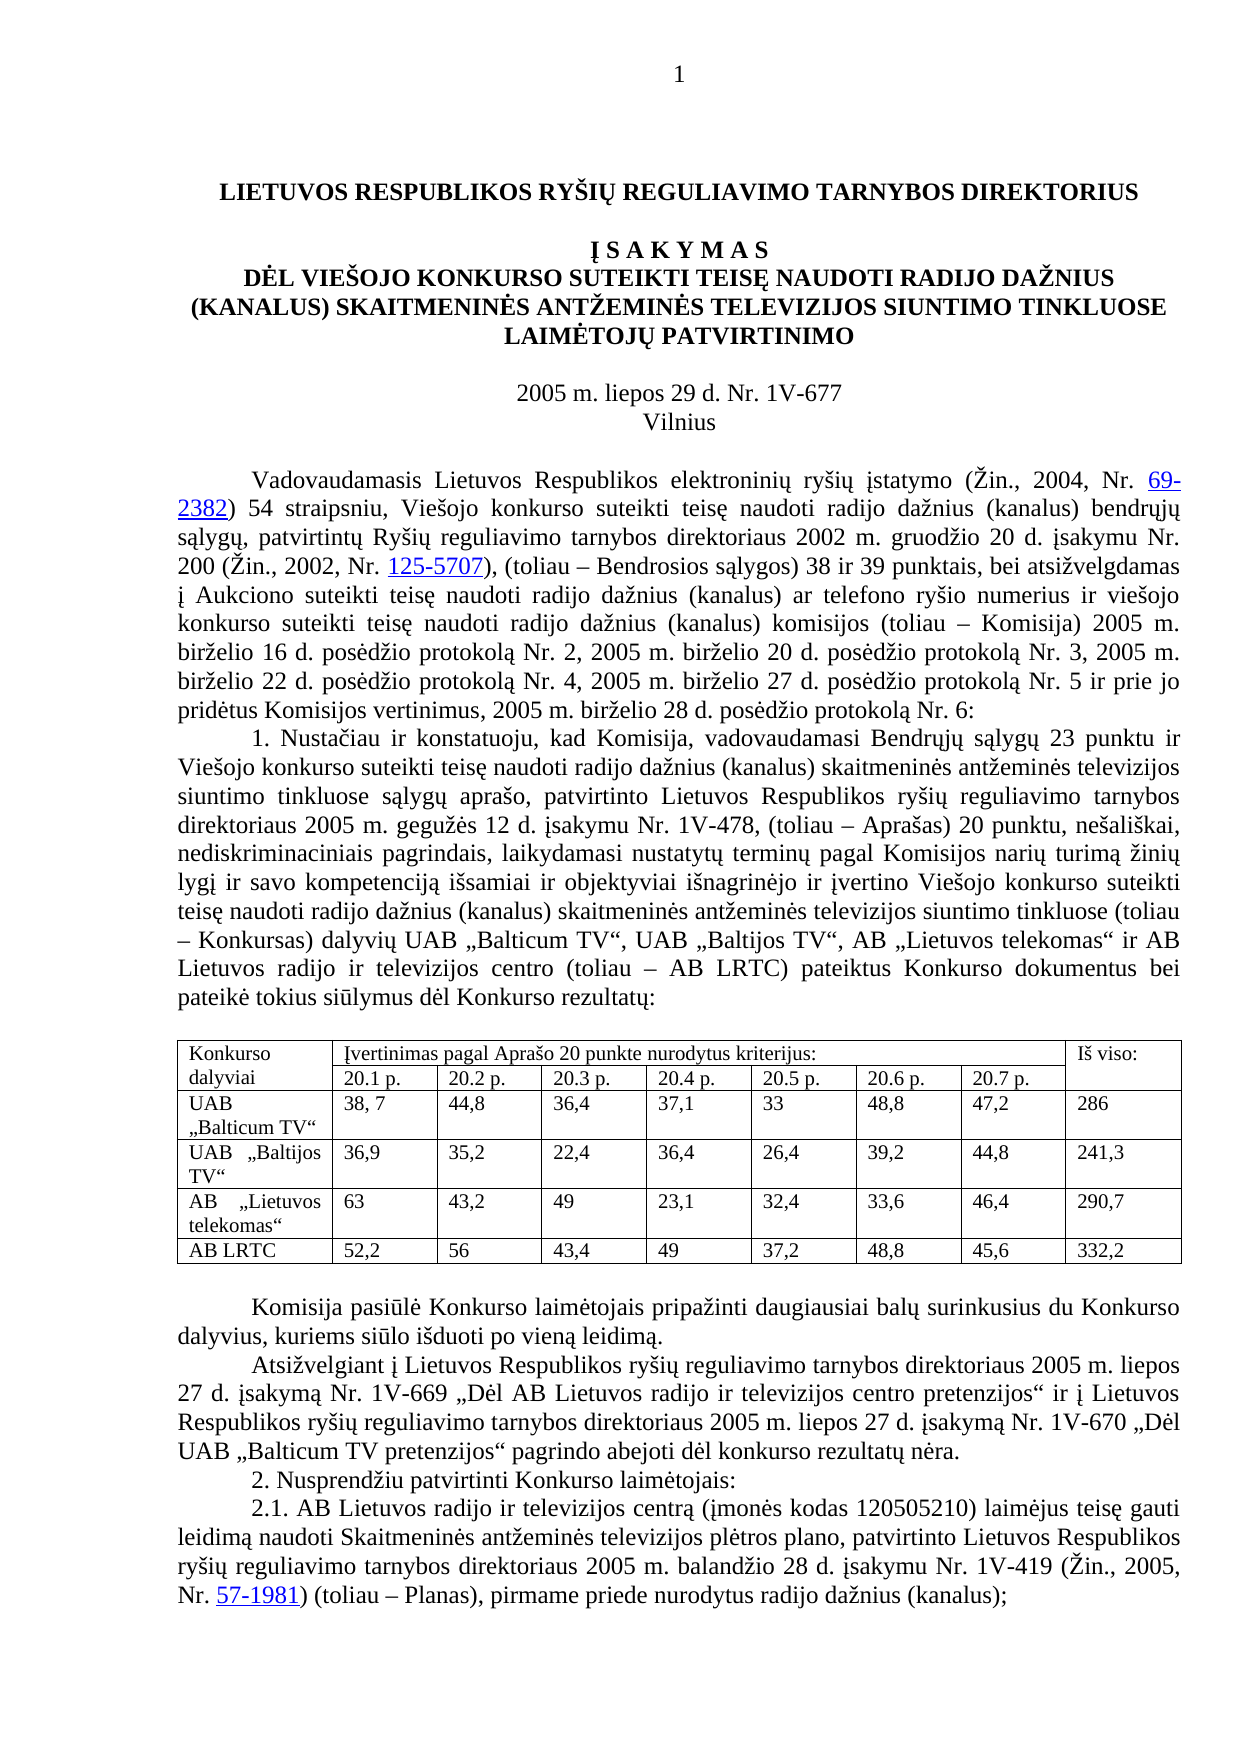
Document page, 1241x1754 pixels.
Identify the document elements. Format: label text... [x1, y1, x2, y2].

table_cell 44,8 [962, 1140, 1065, 1188]
table_cell 46,4 [962, 1189, 1065, 1237]
table_cell 332,2 [1066, 1239, 1181, 1262]
table_cell 48,8 [857, 1091, 961, 1139]
table_cell 63 [333, 1189, 437, 1237]
table_cell 20.3 p. [542, 1066, 646, 1090]
table_cell 23,1 [647, 1189, 751, 1237]
table_cell 39,2 [857, 1140, 961, 1188]
table_cell 290,7 [1066, 1189, 1181, 1237]
text Komisija pasiūlė Konkurso laimėtojais pripažinti daugiausiai balų surinkusius du Konkurso dalyvius, kuriems siūlo išduoti po vieną leidimą. [177, 1292, 1181, 1350]
table_cell 33,6 [857, 1189, 961, 1237]
text Vilnius [177, 407, 1181, 436]
table_header Įvertinimas pagal Aprašo 20 punkte nurodytus kriterijus: [333, 1041, 1065, 1065]
table_cell UAB „Baltijos TV“ [178, 1140, 332, 1188]
text 1. Nustačiau ir konstatuoju, kad Komisija, vadovaudamasi Bendrųjų sąlygų 23 punktu ir Viešojo konkurso suteikti teisę naudoti radijo dažnius (kanalus) skaitmeninės antžeminės televizijos siuntimo tinkluose sąlygų aprašo, patvirtinto Lietuvos Respublikos ryšių reguliavimo tarnybos direktoriaus 2005 m. gegužės 12 d. įsakymu Nr. 1V-478, (toliau – Aprašas) 20 punktu, nešališkai, nediskriminaciniais pagrindais, laikydamasi nustatytų terminų pagal Komisijos narių turimą žinių lygį ir savo kompetenciją išsamiai ir objektyviai išnagrinėjo ir įvertino Viešojo konkurso suteikti teisę naudoti radijo dažnius (kanalus) skaitmeninės antžeminės televizijos siuntimo tinkluose (toliau – Konkursas) dalyvių UAB „Balticum TV“, UAB „Baltijos TV“, AB „Lietuvos telekomas“ ir AB Lietuvos radijo ir televizijos centro (toliau – AB LRTC) pateiktus Konkurso dokumentus bei pateikė tokius siūlymus dėl Konkurso rezultatų: [177, 723, 1181, 1011]
table_cell 36,4 [647, 1140, 751, 1188]
text DĖL VIEŠOJO KONKURSO SUTEIKTI TEISĘ NAUDOTI RADIJO DAŽNIUS (KANALUS) SKAITMENINĖS ANTŽEMINĖS TELEVIZIJOS SIUNTIMO TINKLUOSE LAIMĖTOJŲ PATVIRTINIMO [177, 263, 1181, 350]
text LIETUVOS RESPUBLIKOS RYŠIŲ REGULIAVIMO TARNYBOS DIREKTORIUS [177, 177, 1181, 206]
table_cell 36,9 [333, 1140, 437, 1188]
table_cell 20.2 p. [438, 1066, 541, 1090]
text Į S A K Y M A S [177, 235, 1181, 263]
table_cell 48,8 [857, 1239, 961, 1262]
table_cell 43,4 [542, 1239, 646, 1262]
table_cell 20.7 p. [962, 1066, 1065, 1090]
table_cell 32,4 [752, 1189, 856, 1237]
text 2. Nusprendžiu patvirtinti Konkurso laimėtojais: [177, 1465, 1181, 1493]
table_cell 35,2 [438, 1140, 541, 1188]
text Atsižvelgiant į Lietuvos Respublikos ryšių reguliavimo tarnybos direktoriaus 2005 m. liepos 27 d. įsakymą Nr. 1V-669 „Dėl AB Lietuvos radijo ir televizijos centro pretenzijos“ ir į Lietuvos Respublikos ryšių reguliavimo tarnybos direktoriaus 2005 m. liepos 27 d. įsakymą Nr. 1V-670 „Dėl UAB „Balticum TV pretenzijos“ pagrindo abejoti dėl konkurso rezultatų nėra. [177, 1350, 1181, 1465]
table_cell 37,1 [647, 1091, 751, 1139]
table_cell AB LRTC [178, 1239, 332, 1262]
table_cell 20.5 p. [752, 1066, 856, 1090]
table_cell 49 [542, 1189, 646, 1237]
table_cell 22,4 [542, 1140, 646, 1188]
text Vadovaudamasis Lietuvos Respublikos elektroninių ryšių įstatymo (Žin., 2004, Nr. 69-2382) 54 straipsniu, Viešojo konkurso suteikti teisę naudoti radijo dažnius (kanalus) bendrųjų sąlygų, patvirtintų Ryšių reguliavimo tarnybos direktoriaus 2002 m. gruodžio 20 d. įsakymu Nr. 200 (Žin., 2002, Nr. 125-5707), (toliau – Bendrosios sąlygos) 38 ir 39 punktais, bei atsižvelgdamas į Aukciono suteikti teisę naudoti radijo dažnius (kanalus) ar telefono ryšio numerius ir viešojo konkurso suteikti teisę naudoti radijo dažnius (kanalus) komisijos (toliau – Komisija) 2005 m. birželio 16 d. posėdžio protokolą Nr. 2, 2005 m. birželio 20 d. posėdžio protokolą Nr. 3, 2005 m. birželio 22 d. posėdžio protokolą Nr. 4, 2005 m. birželio 27 d. posėdžio protokolą Nr. 5 ir prie jo pridėtus Komisijos vertinimus, 2005 m. birželio 28 d. posėdžio protokolą Nr. 6: [177, 465, 1181, 723]
table_cell 44,8 [438, 1091, 541, 1139]
table_cell 36,4 [542, 1091, 646, 1139]
table_cell 241,3 [1066, 1140, 1181, 1188]
text 2.1. AB Lietuvos radijo ir televizijos centrą (įmonės kodas 120505210) laimėjus teisę gauti leidimą naudoti Skaitmeninės antžeminės televizijos plėtros plano, patvirtinto Lietuvos Respublikos ryšių reguliavimo tarnybos direktoriaus 2005 m. balandžio 28 d. įsakymu Nr. 1V-419 (Žin., 2005, Nr. 57-1981) (toliau – Planas), pirmame priede nurodytus radijo dažnius (kanalus); [177, 1493, 1181, 1608]
table_cell 49 [647, 1239, 751, 1262]
table_cell 43,2 [438, 1189, 541, 1237]
table_cell 37,2 [752, 1239, 856, 1262]
table_cell 38, 7 [333, 1091, 437, 1139]
table_cell 56 [438, 1239, 541, 1262]
table_cell AB „Lietuvos telekomas“ [178, 1189, 332, 1237]
table_cell 286 [1066, 1091, 1181, 1139]
table_cell 20.1 p. [333, 1066, 437, 1090]
table_header Iš viso: [1066, 1041, 1181, 1090]
table_cell 52,2 [333, 1239, 437, 1262]
table_header Konkurso dalyviai [178, 1041, 332, 1090]
table_cell 20.4 p. [647, 1066, 751, 1090]
table_cell 20.6 p. [857, 1066, 961, 1090]
table_cell 45,6 [962, 1239, 1065, 1262]
table_cell 26,4 [752, 1140, 856, 1188]
table_cell 33 [752, 1091, 856, 1139]
text 2005 m. liepos 29 d. Nr. 1V-677 [177, 378, 1181, 407]
table_cell UAB „Balticum TV“ [178, 1091, 332, 1139]
table_cell 47,2 [962, 1091, 1065, 1139]
